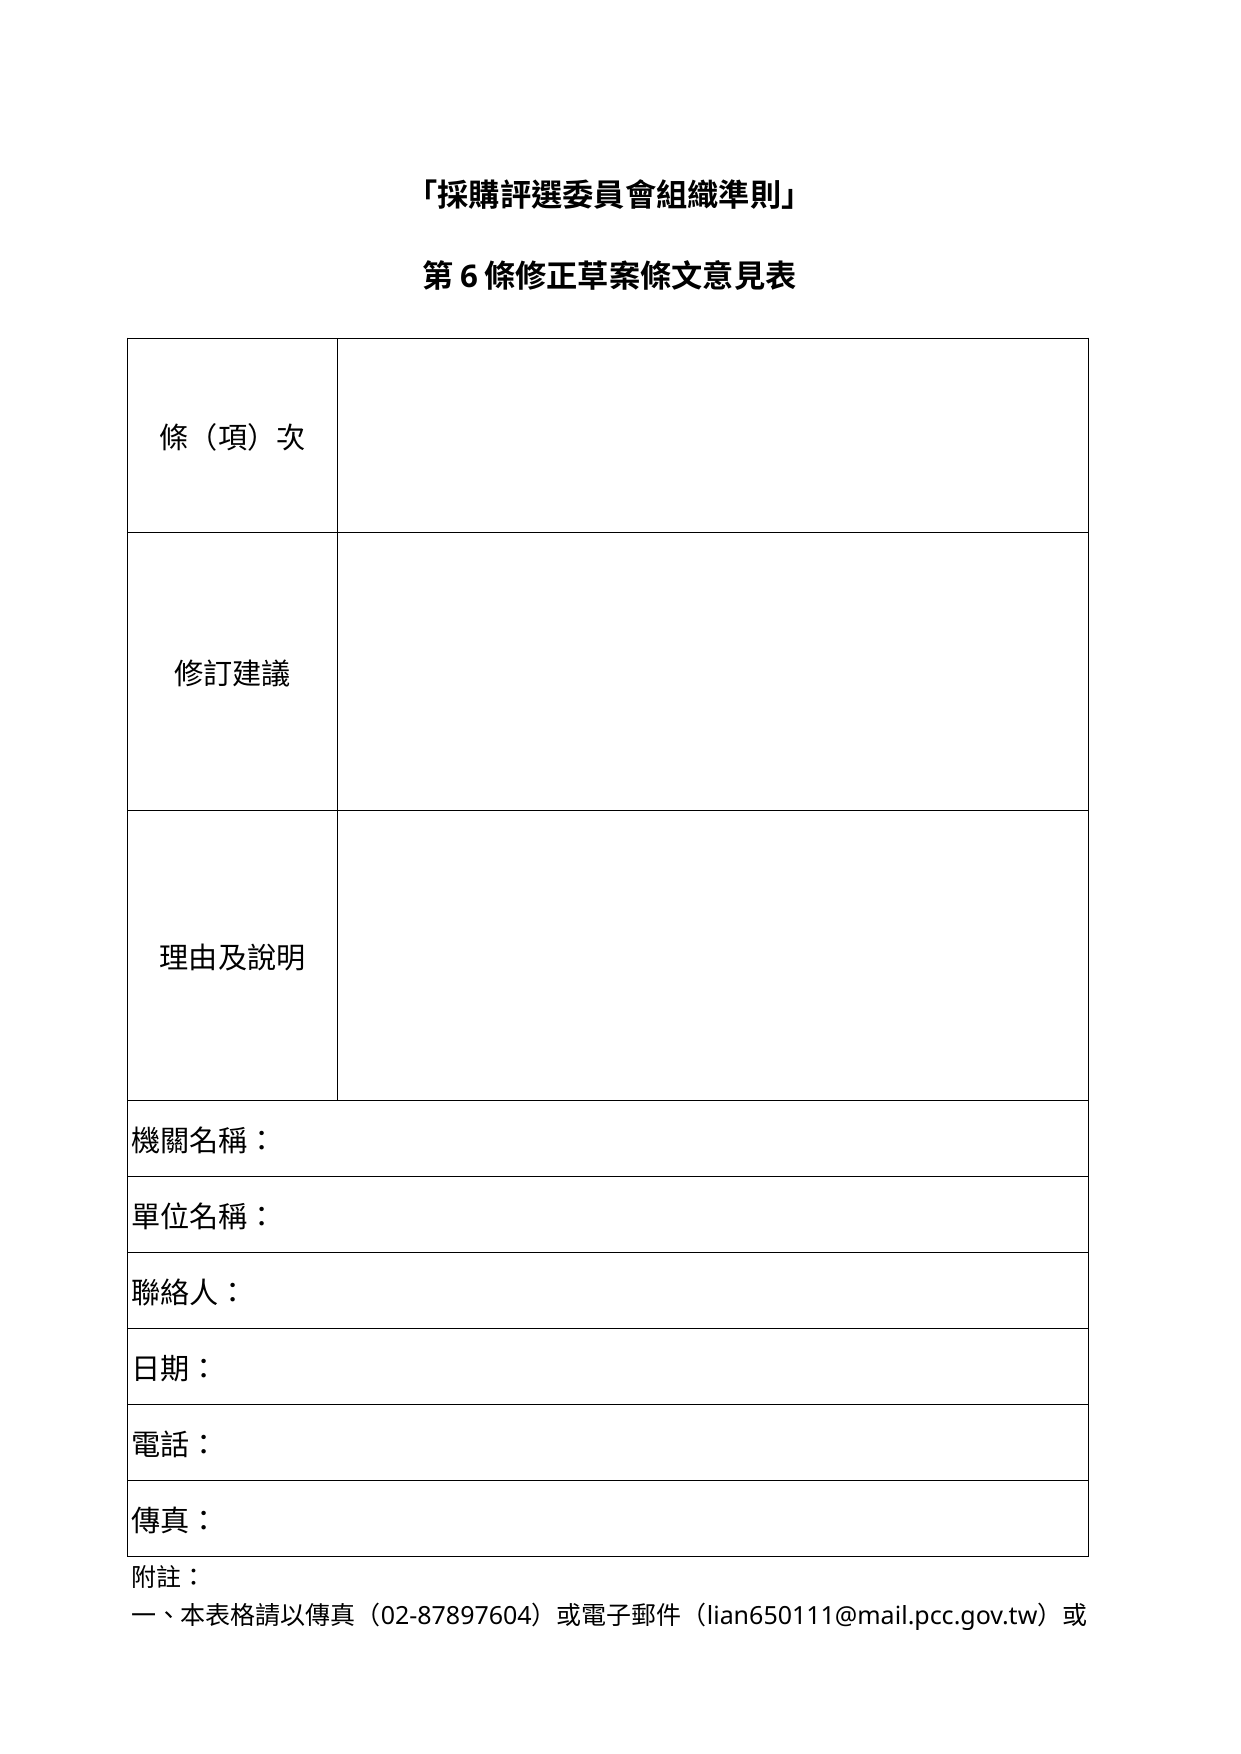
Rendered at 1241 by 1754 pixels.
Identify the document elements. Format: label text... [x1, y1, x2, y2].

table_cell 理由及說明 [128, 811, 337, 1100]
table_cell 日期： [128, 1329, 1088, 1404]
text 第6條修正草案條文意見表 [112, 237, 1106, 312]
table_cell 機關名稱： [128, 1101, 1088, 1176]
table_header [338, 339, 1088, 532]
table_cell 傳真： [128, 1481, 1088, 1556]
table_cell [338, 811, 1088, 1100]
table_cell [338, 533, 1088, 810]
text 一、本表格請以傳真（02-87897604）或電子郵件（lian650111@mail.pcc.gov.tw）或 [131, 1595, 1087, 1632]
table_cell 修訂建議 [128, 533, 337, 810]
table_cell 電話： [128, 1405, 1088, 1480]
text 「採購評選委員會組織準則」 [112, 155, 1106, 230]
text 附註： [131, 1557, 1087, 1595]
table_cell 聯絡人： [128, 1253, 1088, 1328]
table_cell 單位名稱： [128, 1177, 1088, 1252]
table_header 條（項）次 [128, 339, 337, 532]
